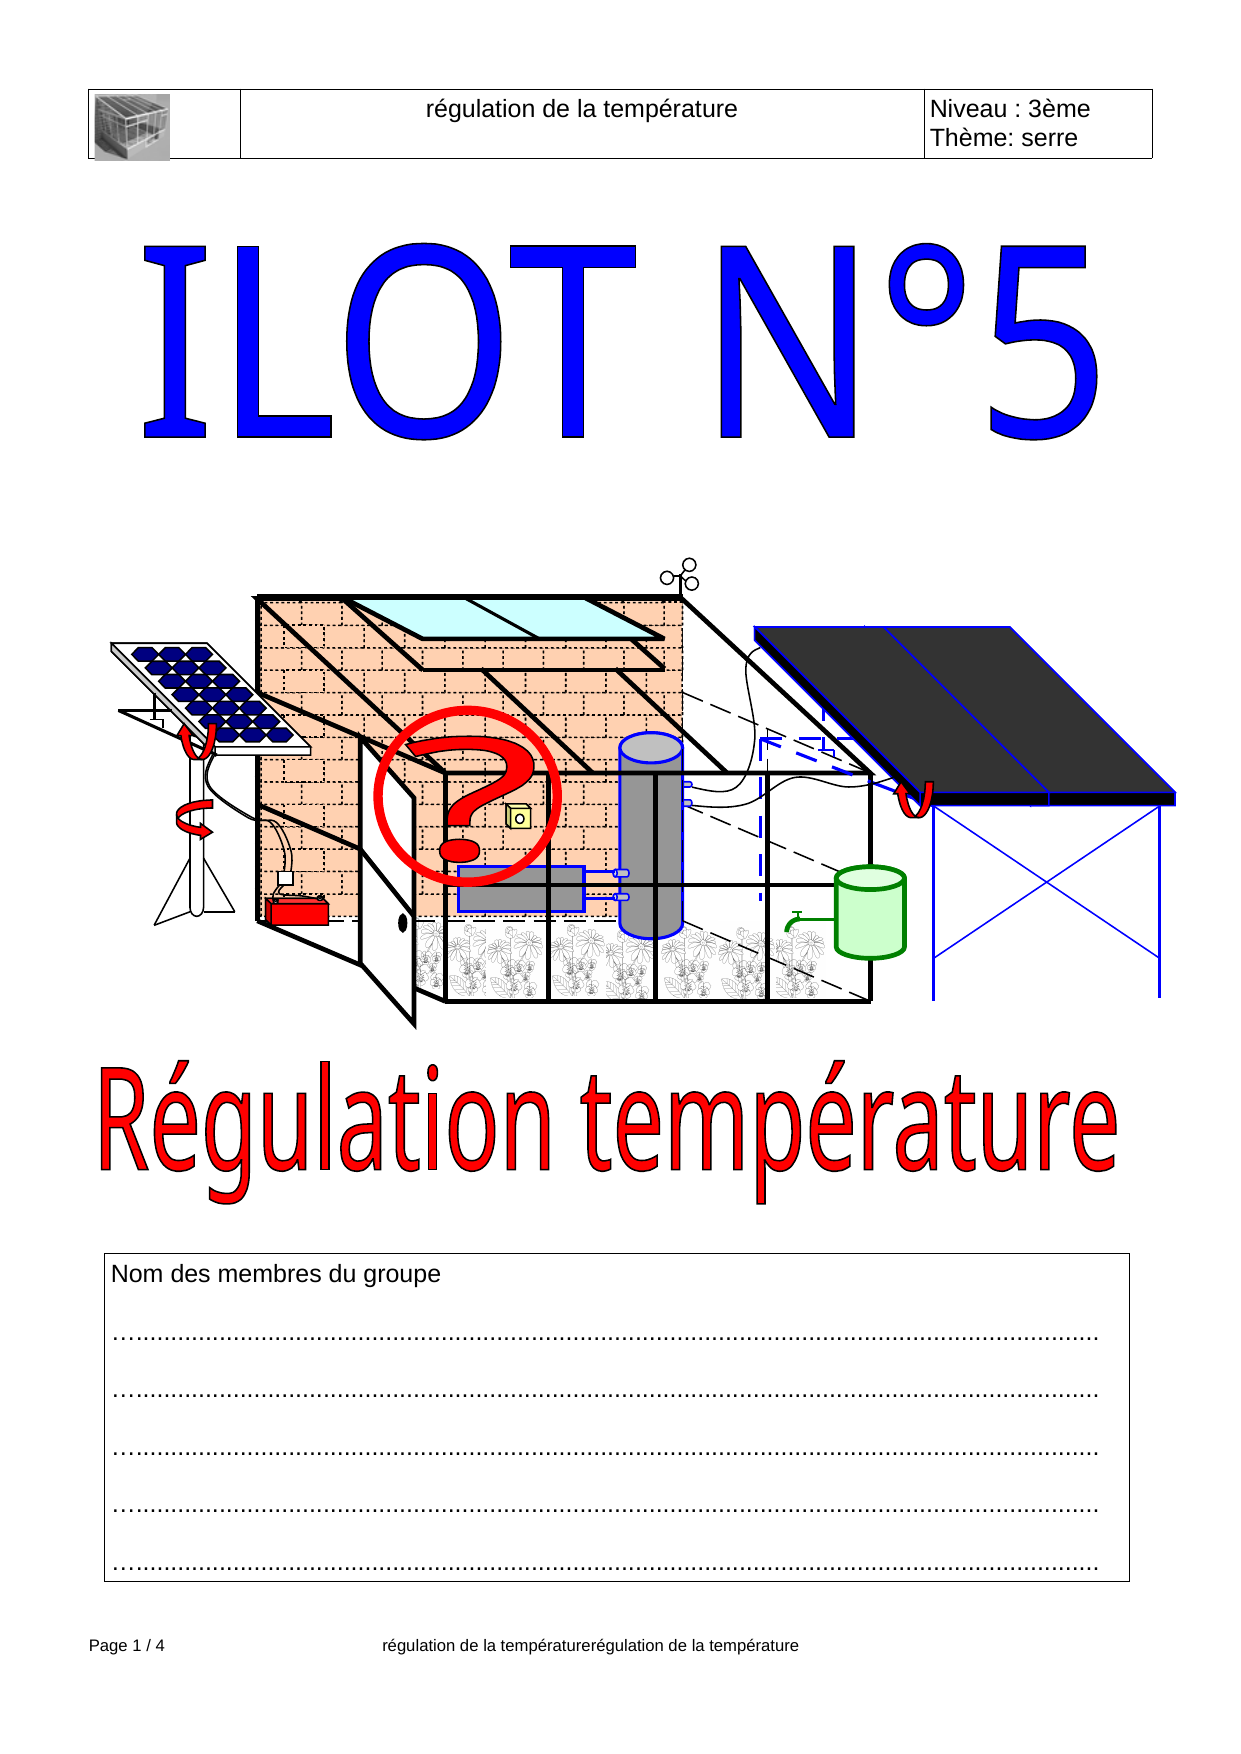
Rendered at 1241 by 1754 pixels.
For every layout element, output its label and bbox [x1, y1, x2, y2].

picture [94, 94, 170, 161]
picture [770, 920, 826, 999]
picture [551, 918, 653, 999]
picture [660, 920, 765, 999]
picture [417, 917, 443, 989]
picture [448, 918, 544, 998]
